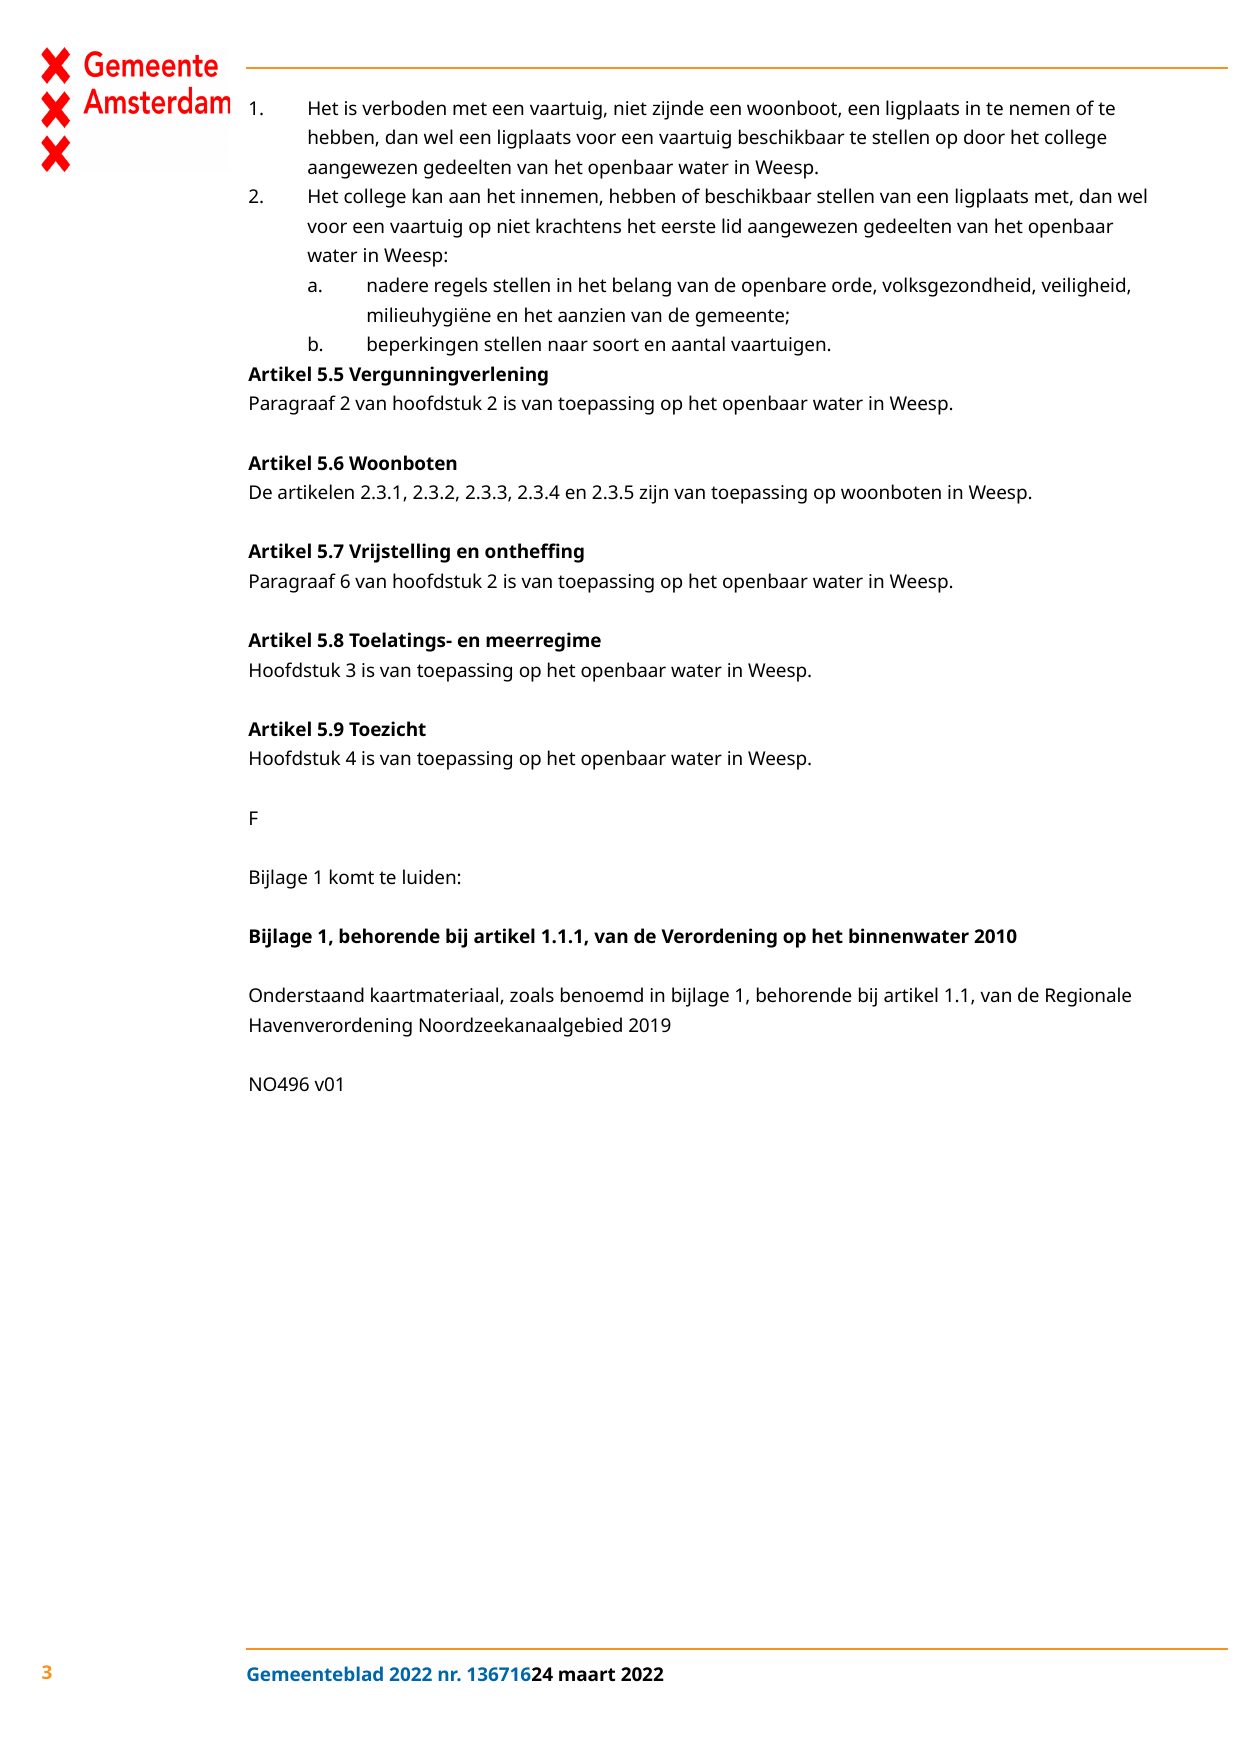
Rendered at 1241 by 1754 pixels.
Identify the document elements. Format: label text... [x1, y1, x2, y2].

text Artikel 5.8 Toelatings- en meerregime [248, 627, 1152, 653]
text Hoofdstuk 4 is van toepassing op het openbaar water in Weesp. [248, 746, 1152, 771]
text Paragraaf 6 van hoofdstuk 2 is van toepassing op het openbaar water in Weesp. [248, 568, 1152, 594]
text Onderstaand kaartmateriaal, zoals benoemd in bijlage 1, behorende bij artikel 1.1, van de Regionale Havenverordening Noordzeekanaalgebied 2019 [248, 982, 1152, 1038]
text Artikel 5.6 Woonboten [248, 450, 1152, 476]
text Artikel 5.5 Vergunningverlening [248, 361, 1152, 387]
text Paragraaf 2 van hoofdstuk 2 is van toepassing op het openbaar water in Weesp. [248, 391, 1152, 416]
text NO496 v01 [248, 1071, 1152, 1097]
text F [248, 805, 1152, 831]
text De artikelen 2.3.1, 2.3.2, 2.3.3, 2.3.4 en 2.3.5 zijn van toepassing op woonboten in Weesp. [248, 479, 1152, 505]
text Hoofdstuk 3 is van toepassing op het openbaar water in Weesp. [248, 657, 1152, 683]
list beperkingen stellen naar soort en aantal vaartuigen. [307, 331, 1152, 357]
text Artikel 5.7 Vrijstelling en ontheffing [248, 538, 1152, 564]
text Bijlage 1, behorende bij artikel 1.1.1, van de Verordening op het binnenwater 2010 [248, 923, 1152, 949]
list nadere regels stellen in het belang van de openbare orde, volksgezondheid, veiligheid, milieuhygiëne en het aanzien van de gemeente; [307, 272, 1152, 328]
list Het is verboden met een vaartuig, niet zijnde een woonboot, een ligplaats in te nemen of te hebben, dan wel een ligplaats voor een vaartuig beschikbaar te stellen op door het college aangewezen gedeelten van het openbaar water in Weesp. [248, 95, 1152, 180]
list Het college kan aan het innemen, hebben of beschikbaar stellen van een ligplaats met, dan wel voor een vaartuig op niet krachtens het eerste lid aangewezen gedeelten van het openbaar water in Weesp: [248, 183, 1152, 268]
text Artikel 5.9 Toezicht [248, 716, 1152, 742]
text Bijlage 1 komt te luiden: [248, 864, 1152, 890]
picture [41, 47, 231, 172]
